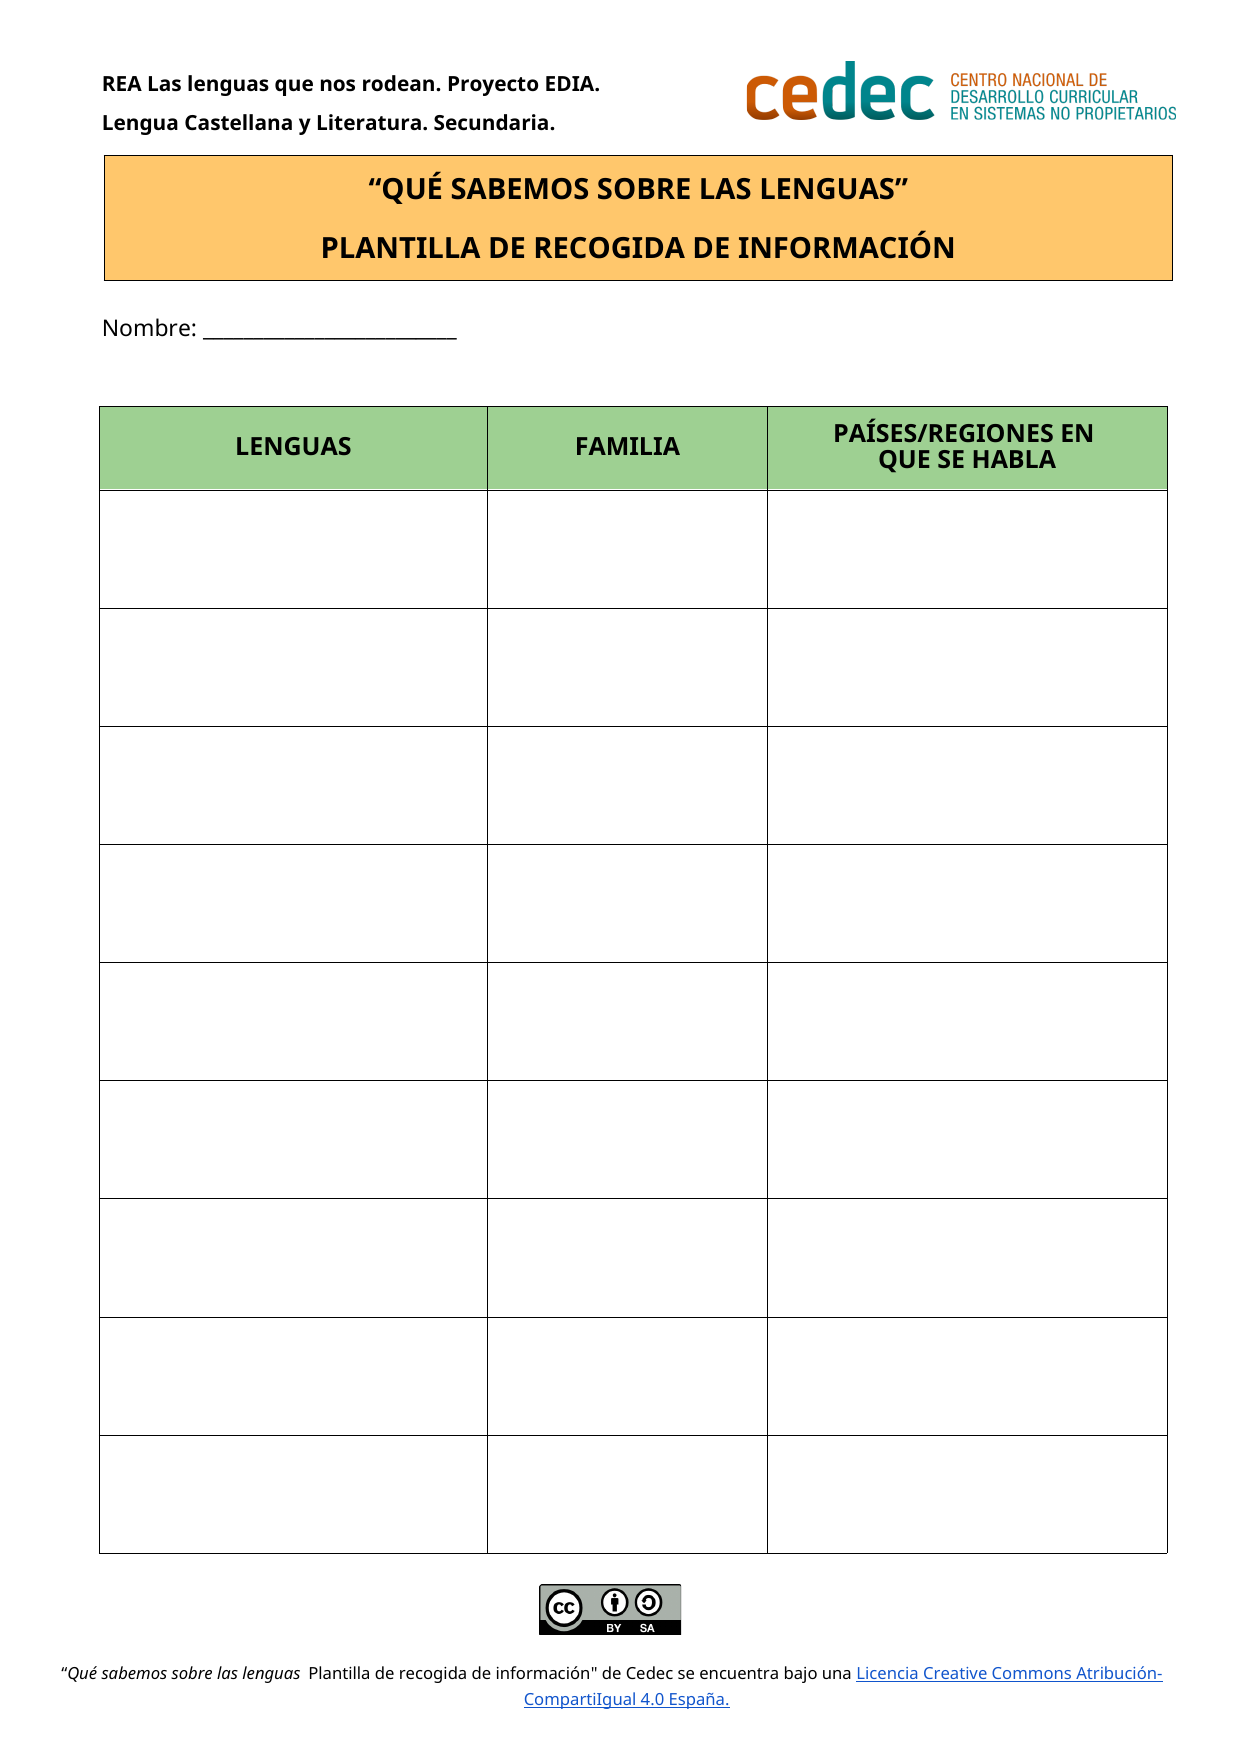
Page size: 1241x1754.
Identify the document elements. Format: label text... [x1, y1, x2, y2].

text Nombre: _________________________ [102, 312, 1163, 343]
picture [539, 1584, 682, 1635]
table_cell [488, 1081, 767, 1198]
table_cell [100, 1081, 487, 1198]
table_cell [100, 727, 487, 844]
table_cell [488, 963, 767, 1080]
picture [746, 61, 1176, 120]
table_cell [488, 491, 767, 608]
table_header “QUÉ SABEMOS SOBRE LAS LENGUAS” PLANTILLA DE RECOGIDA DE INFORMACIÓN [105, 156, 1172, 280]
table_cell [488, 845, 767, 962]
table_cell [100, 491, 487, 608]
table_cell [768, 963, 1167, 1080]
table_header FAMILIA [488, 407, 767, 489]
table_cell [100, 609, 487, 726]
table_header PAÍSES/REGIONES EN QUE SE HABLA [768, 407, 1167, 489]
table_cell [768, 1081, 1167, 1198]
table_cell [488, 1318, 767, 1434]
table_cell [768, 1318, 1167, 1434]
table_cell [768, 1199, 1167, 1316]
table_cell [768, 1436, 1167, 1553]
table_cell [488, 1199, 767, 1316]
table_cell [100, 1199, 487, 1316]
table_cell [100, 845, 487, 962]
table_cell [768, 491, 1167, 608]
table_header LENGUAS [100, 407, 487, 489]
table_cell [768, 727, 1167, 844]
table_cell [488, 1436, 767, 1553]
table_cell [488, 609, 767, 726]
table_cell [100, 1436, 487, 1553]
table_cell [100, 963, 487, 1080]
table_cell [768, 609, 1167, 726]
table_cell [100, 1318, 487, 1434]
table_cell [768, 845, 1167, 962]
table_cell [488, 727, 767, 844]
